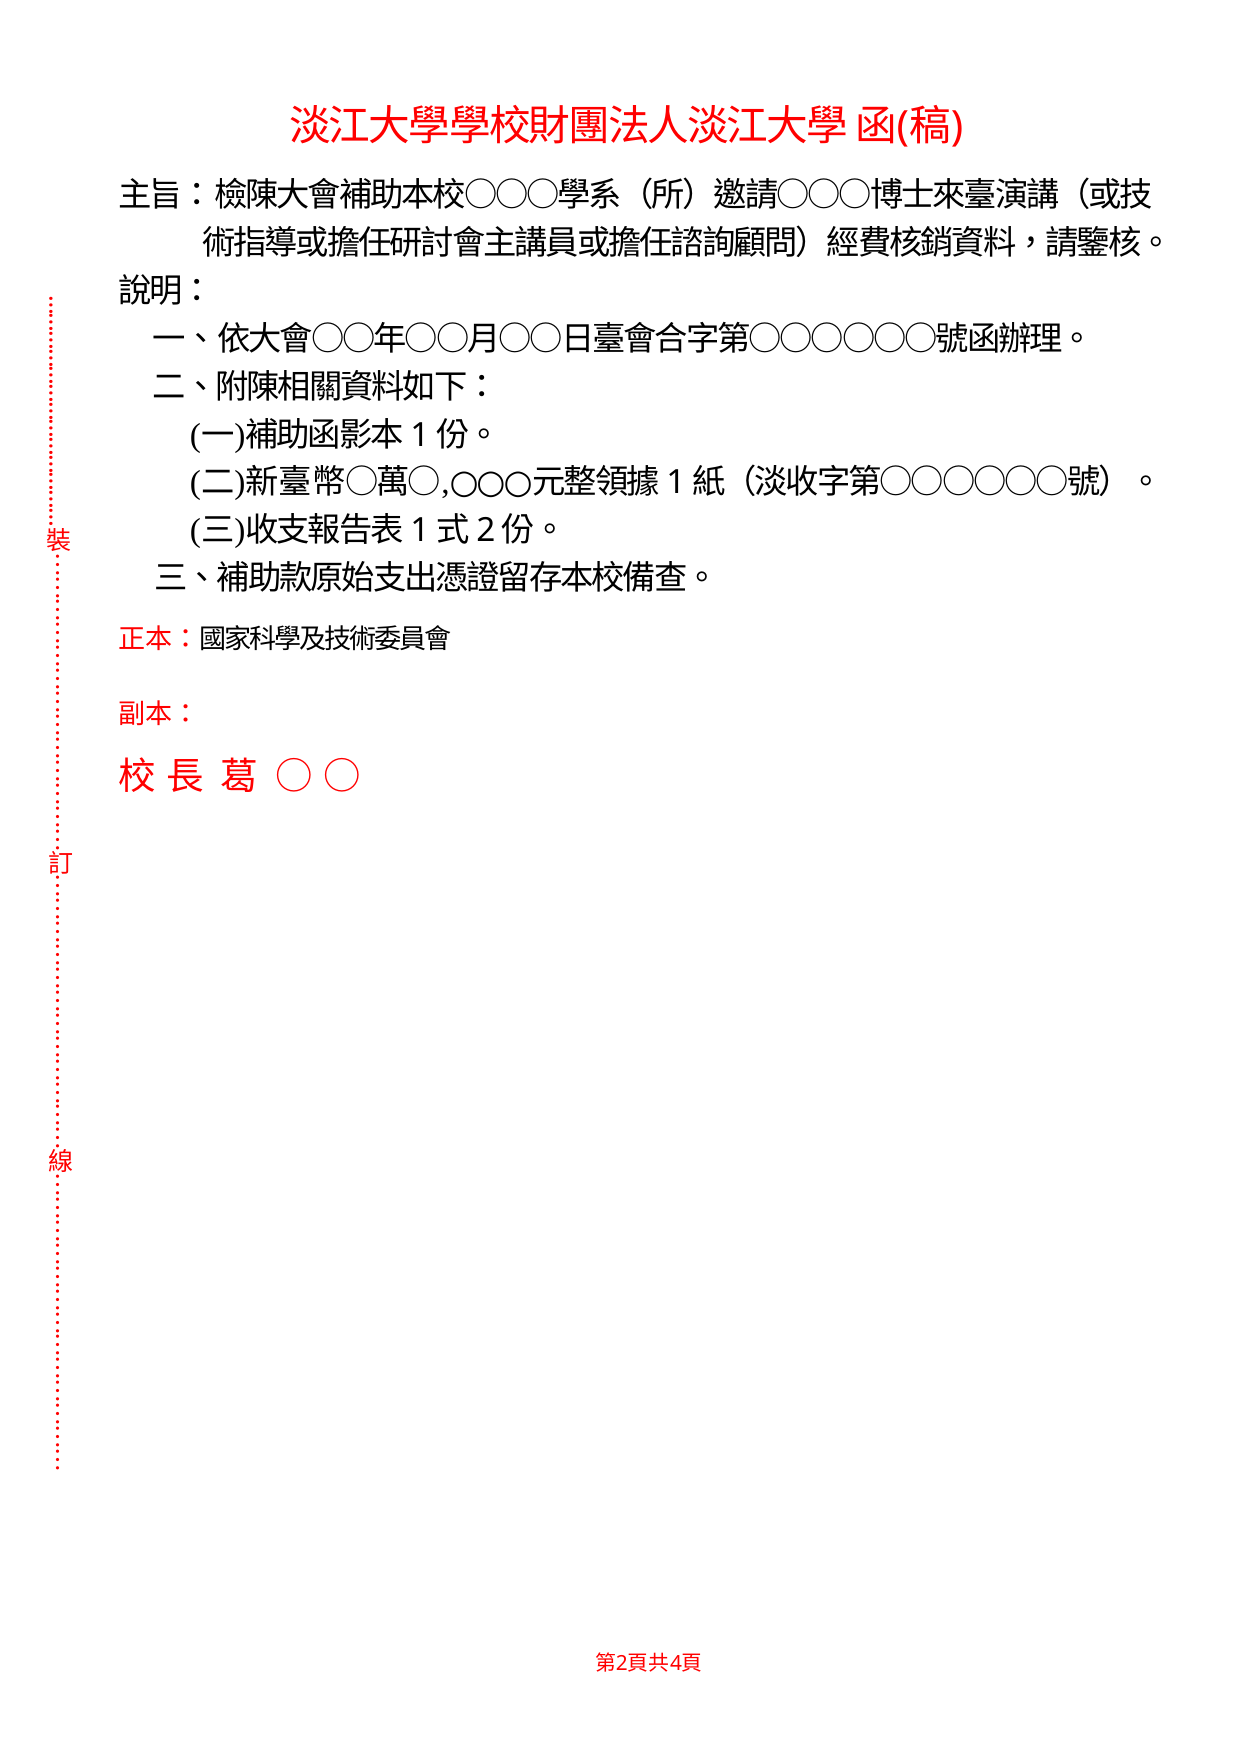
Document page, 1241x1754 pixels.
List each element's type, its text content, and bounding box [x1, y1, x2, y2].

text (一)補助函影本1份。 [189, 408, 1181, 456]
text (三)收支報告表1式2份。 [189, 503, 1181, 551]
text 二、附陳相關資料如下： [153, 360, 1181, 408]
text 副本： [118, 674, 1181, 749]
text 說明： [118, 264, 1181, 312]
text 主旨：檢陳大會補助本校○○○學系（所）邀請○○○博士來臺演講（或技術指導或擔任研討會主講員或擔任諮詢顧問）經費核銷資料，請鑒核。 [118, 168, 1181, 264]
text 一、依大會○○年○○月○○日臺會合字第○○○○○○號函辦理。 [153, 312, 1181, 360]
text 三、補助款原始支出憑證留存本校備查。 [154, 551, 1181, 599]
text 正本：國家科學及技術委員會 [118, 599, 1181, 674]
text 校 長 葛 ○ ○ [118, 749, 1181, 799]
text (二)新臺幣○萬○,○○○元整領據1紙（淡收字第○○○○○○號）。 [189, 456, 1181, 503]
